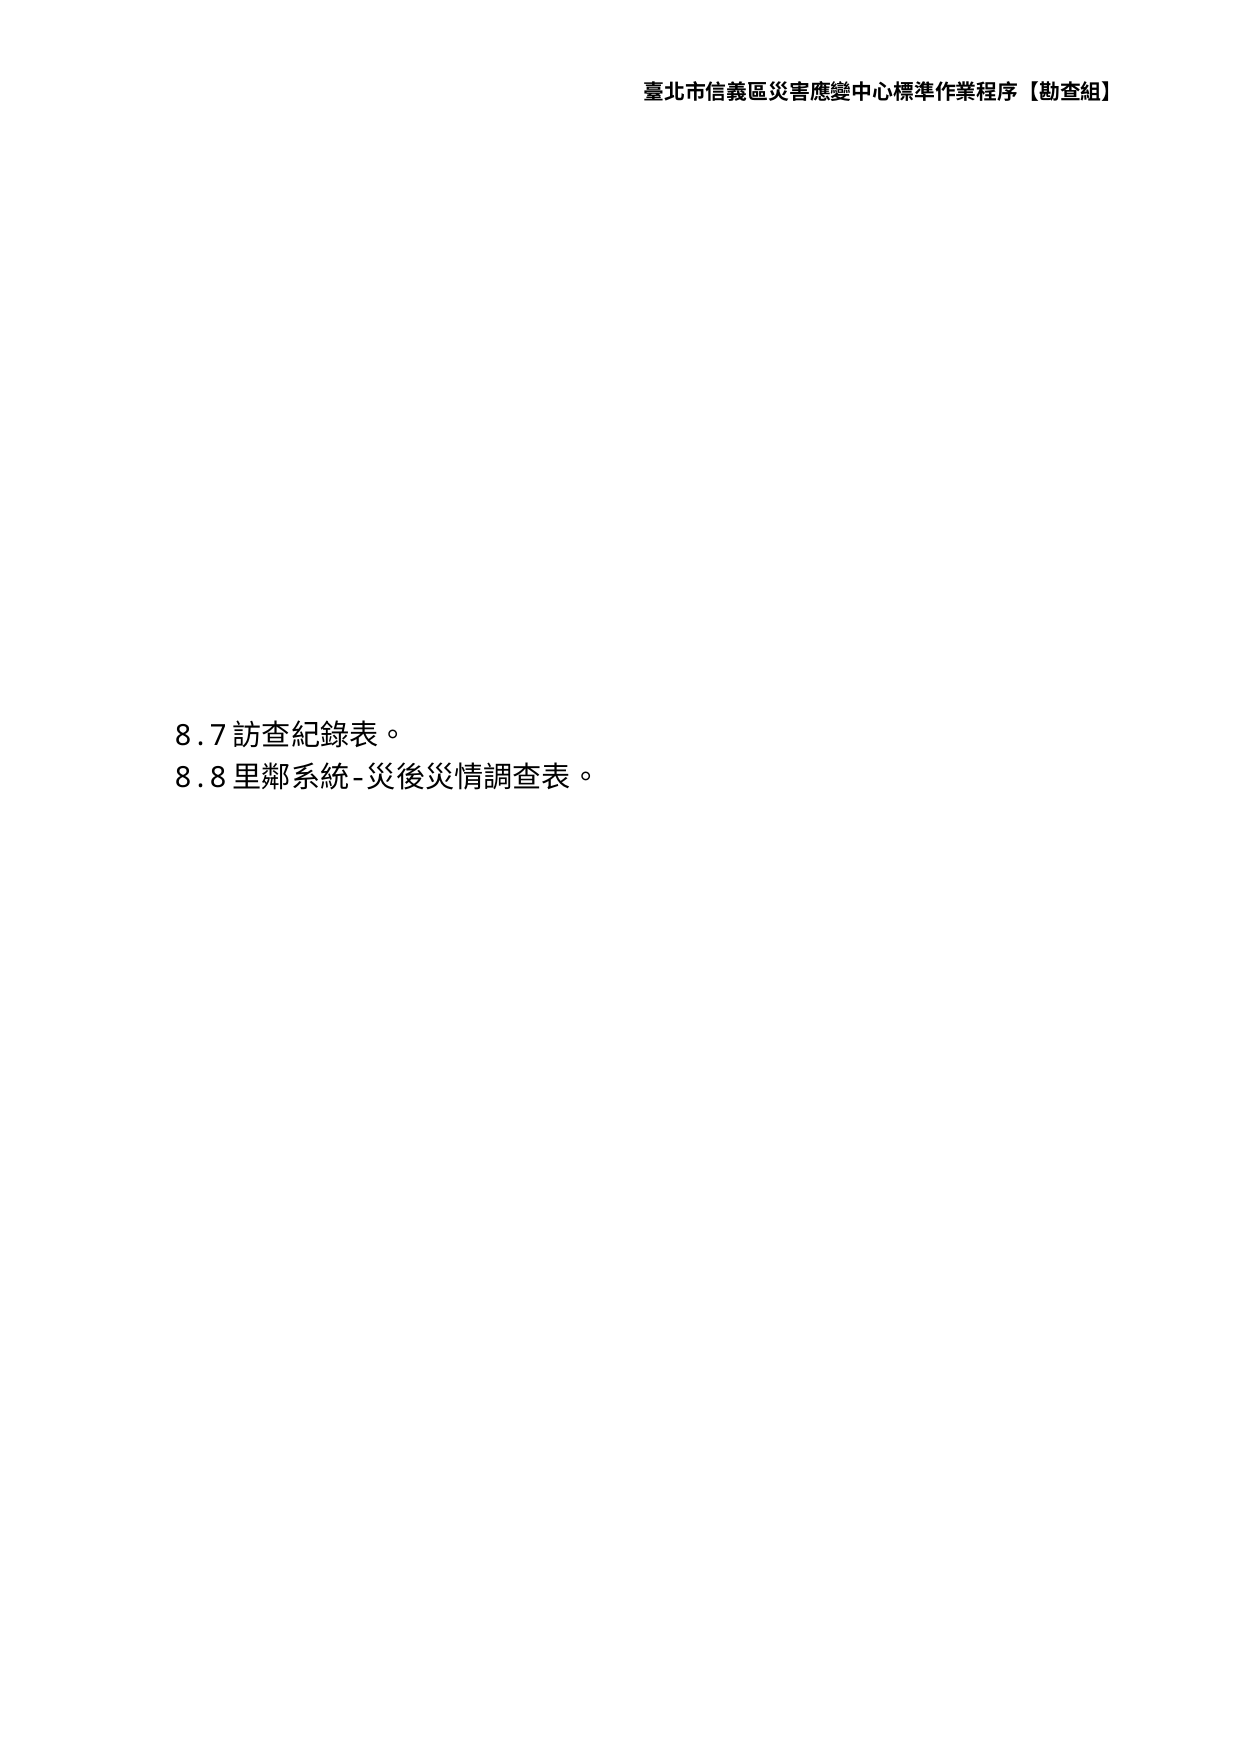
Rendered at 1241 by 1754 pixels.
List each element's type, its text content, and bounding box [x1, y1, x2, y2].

text 8.7訪查紀錄表。 [118, 711, 1122, 753]
text 8.8里鄰系統-災後災情調查表。 [118, 753, 1122, 796]
